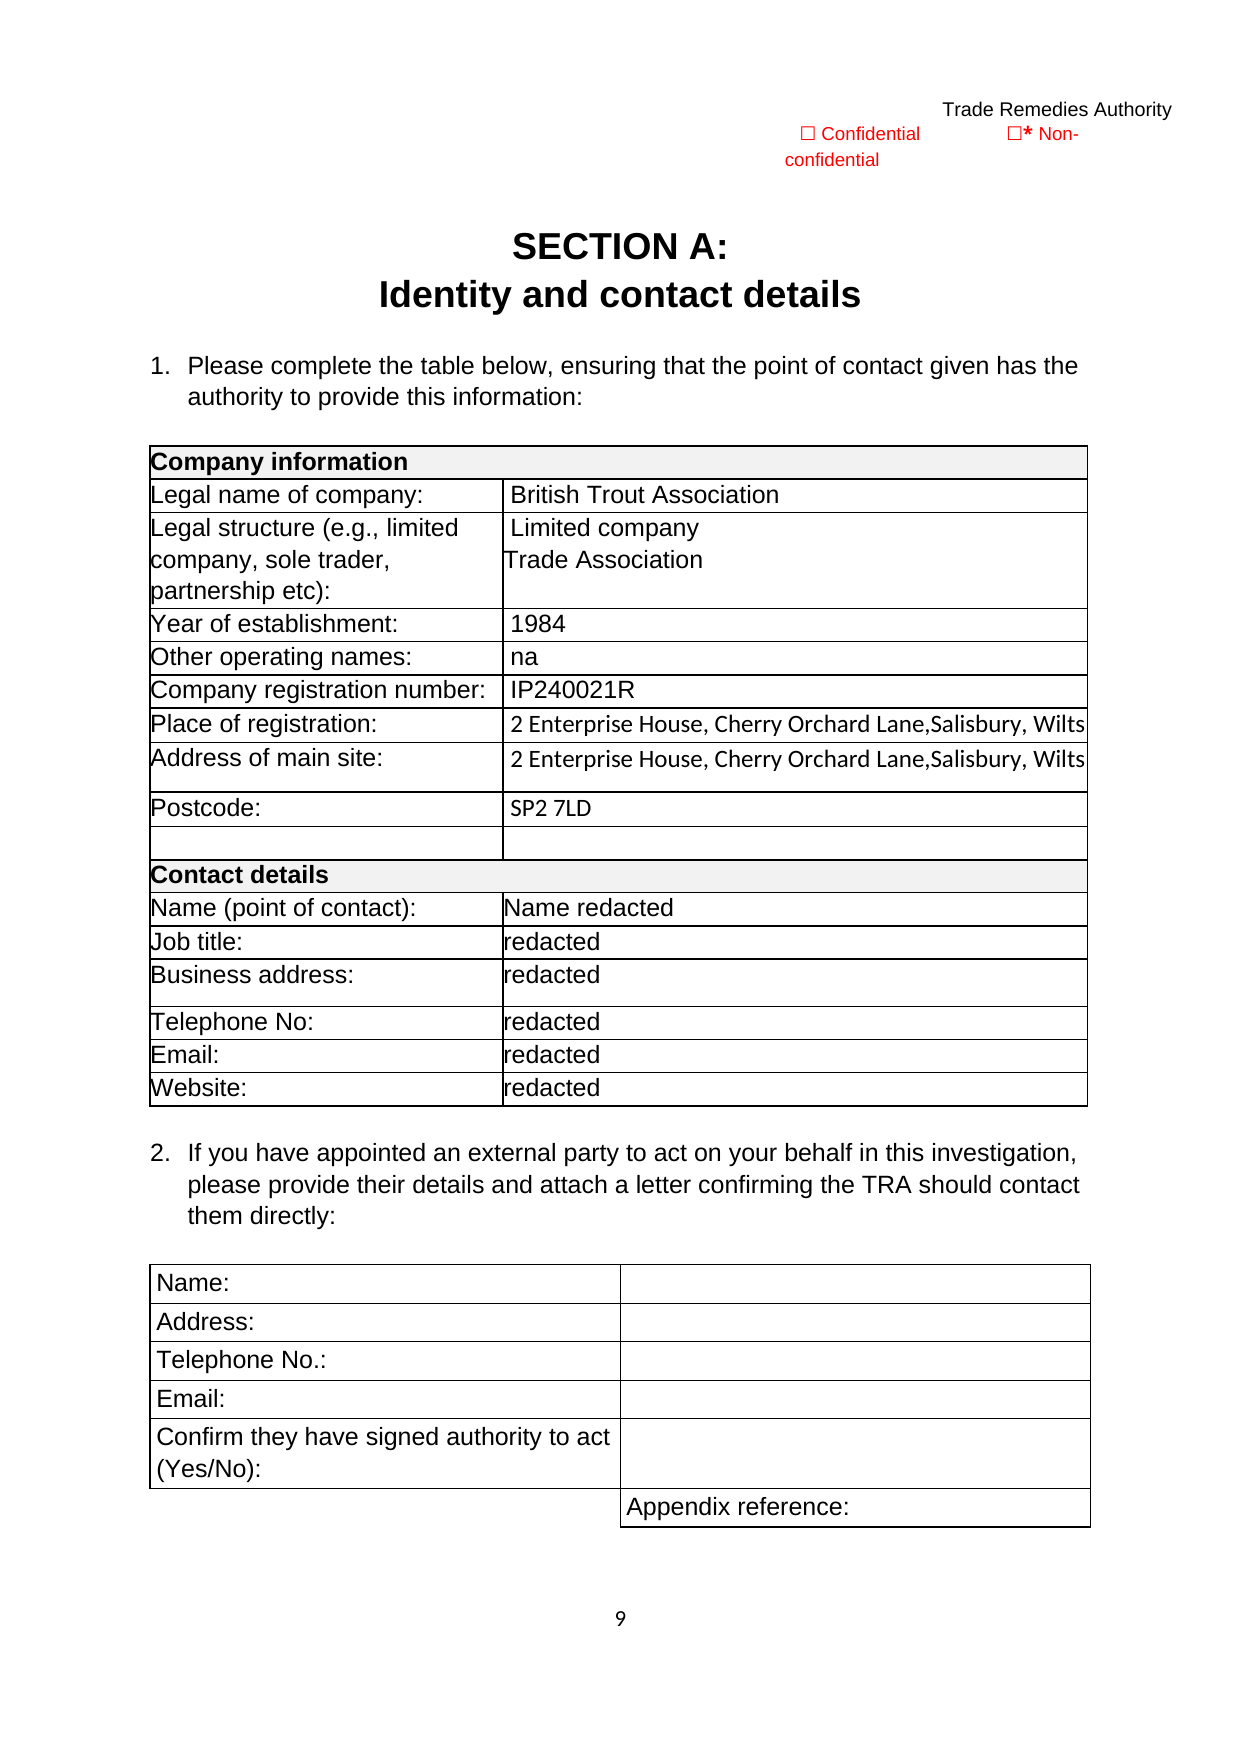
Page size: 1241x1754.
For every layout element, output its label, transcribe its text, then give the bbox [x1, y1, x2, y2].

table_cell [621, 1304, 1090, 1341]
table_cell Other operating names: [151, 642, 502, 674]
table_cell [504, 827, 1087, 859]
table_cell [621, 1342, 1090, 1379]
table_cell Email: [151, 1381, 620, 1418]
table_cell Legal structure (e.g., limited company, sole trader, partnership etc): [151, 513, 502, 608]
table_cell Legal name of company: [151, 480, 502, 511]
table_cell [621, 1419, 1090, 1488]
table_cell British Trout Association [504, 480, 1087, 511]
table_cell Telephone No.: [151, 1342, 620, 1379]
table_cell redacted [504, 1007, 1087, 1039]
subtitle SECTION A: Identity and contact details [150, 224, 1090, 315]
table_cell Website: [151, 1073, 502, 1105]
table_cell redacted [504, 960, 1087, 1006]
table_cell Appendix reference: [621, 1489, 1090, 1526]
table_cell redacted [504, 927, 1087, 958]
table_cell Address: [151, 1304, 620, 1341]
table_cell Telephone No: [151, 1007, 502, 1039]
table_cell Contact details [151, 861, 1087, 892]
table_cell redacted [504, 1073, 1087, 1105]
table_cell Place of registration: [151, 709, 502, 742]
table_cell [150, 1489, 620, 1526]
table_cell 1984 [504, 609, 1087, 641]
table_cell Year of establishment: [151, 609, 502, 641]
table_cell [151, 827, 502, 859]
table_cell redacted [504, 1040, 1087, 1072]
table_cell Name (point of contact): [151, 893, 502, 925]
table_cell Confirm they have signed authority to act (Yes/No): [151, 1419, 620, 1488]
table_header Name: [151, 1265, 620, 1303]
table_cell Job title: [151, 927, 502, 958]
list If you have appointed an external party to act on your behalf in this investigation, please provide their details and attach a letter confirming the TRA should contact them directly: [150, 1138, 1090, 1230]
table_cell Email: [151, 1040, 502, 1072]
table_cell Postcode: [151, 793, 502, 826]
table_cell Name redacted [504, 893, 1087, 925]
table_cell 2 Enterprise House, Cherry Orchard Lane,Salisbury, Wilts [504, 743, 1087, 791]
table_cell Business address: [151, 960, 502, 1006]
table_header [621, 1265, 1090, 1303]
table_cell SP2 7LD [504, 793, 1087, 826]
table_cell Company registration number: [151, 676, 502, 707]
table_cell na [504, 642, 1087, 674]
table_cell IP240021R [504, 676, 1087, 707]
table_header Company information [151, 447, 1087, 478]
table_cell 2 Enterprise House, Cherry Orchard Lane,Salisbury, Wilts [504, 709, 1087, 742]
table_cell Address of main site: [151, 743, 502, 791]
table_cell [621, 1381, 1090, 1418]
list Please complete the table below, ensuring that the point of contact given has the authority to provide this information: [150, 351, 1090, 411]
table_cell Limited company Trade Association [504, 513, 1087, 608]
